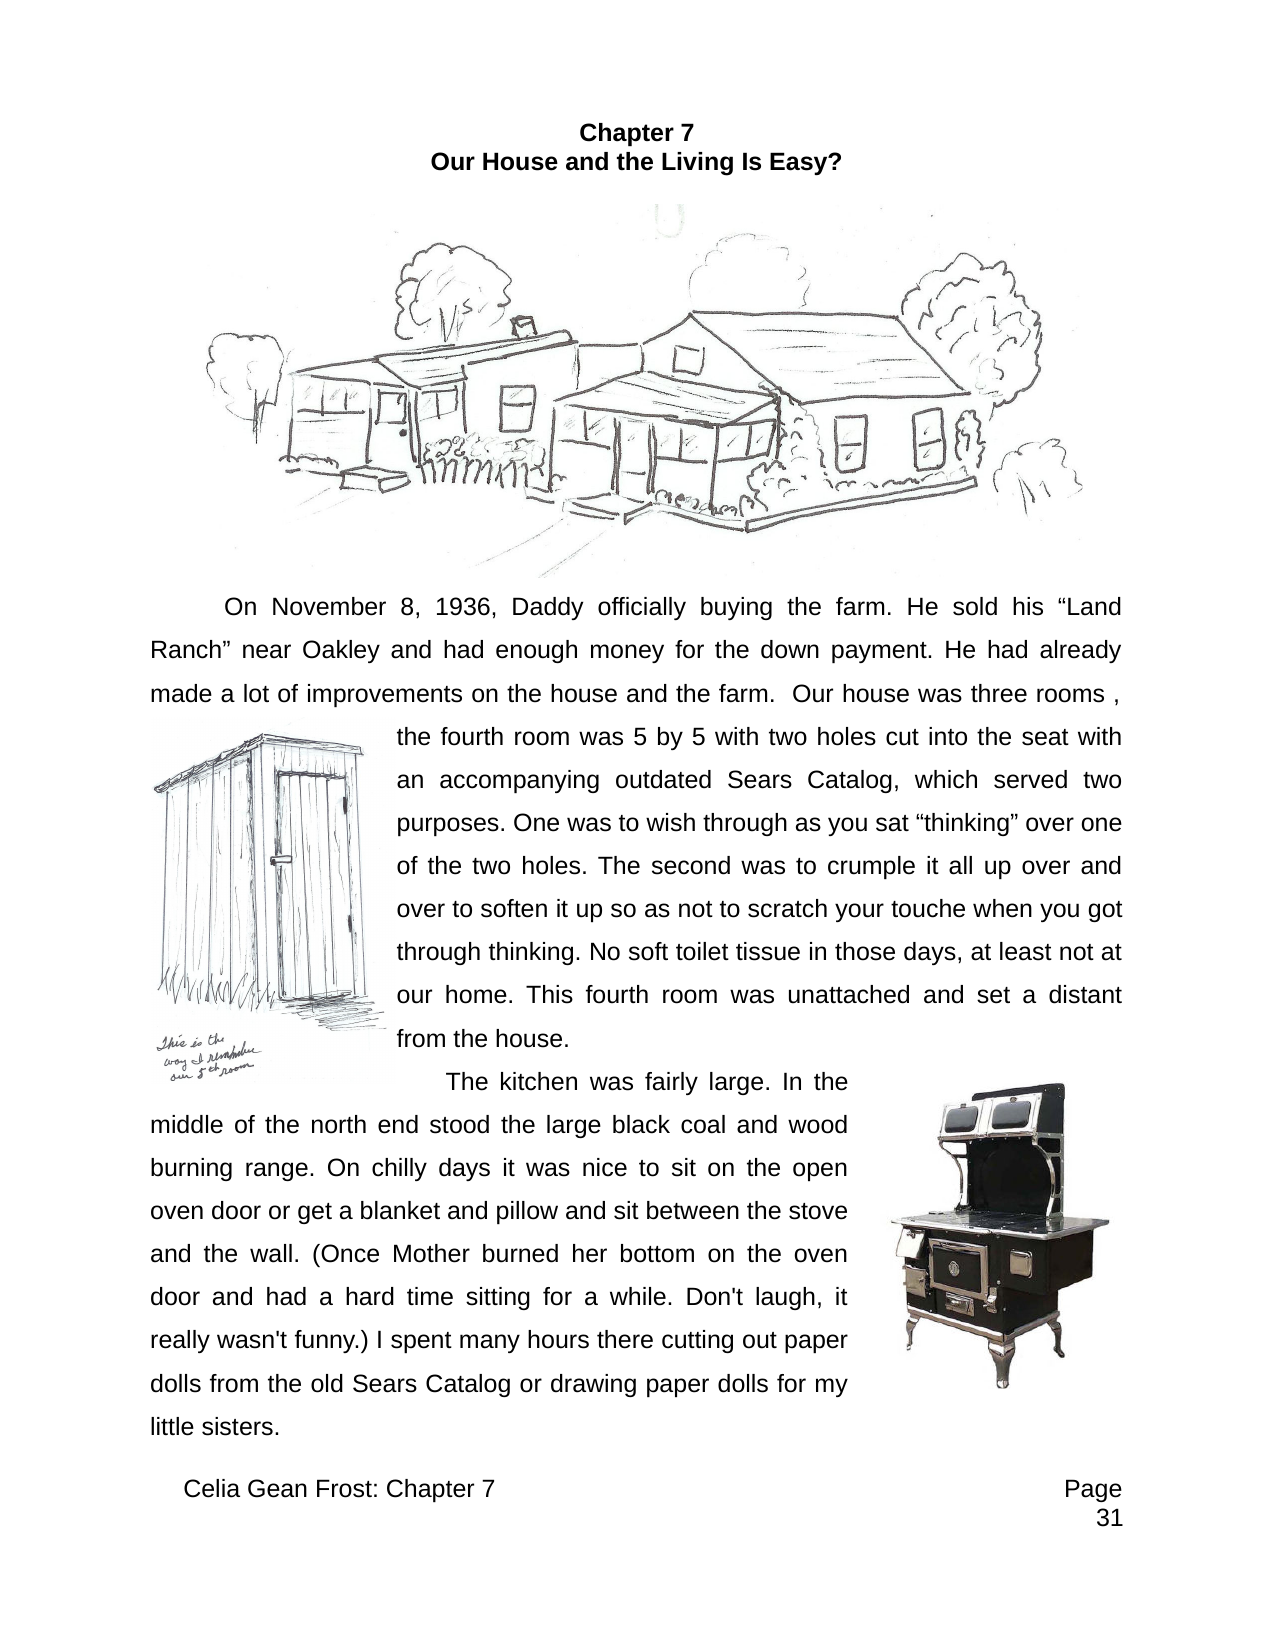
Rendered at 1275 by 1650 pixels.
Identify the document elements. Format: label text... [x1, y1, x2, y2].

picture [151, 717, 397, 1084]
text Chapter 7 [150, 118, 1123, 147]
picture [191, 204, 1083, 578]
picture [879, 1080, 1118, 1389]
text Our House and the Living Is Easy? [150, 147, 1123, 176]
text On November 8, 1936, Daddy officially buying the farm. He sold his “Land Ranch” near Oakley and had enough money for the down payment. He had already made a lot of improvements on the house and the farm. Our house was three rooms , the fourth room was 5 by 5 with two holes cut into the seat with an accompanying outdated Sears Catalog, which served two purposes. One was to wish through as you sat “thinking” over one of the two holes. The second was to crumple it all up over and over to soften it up so as not to scratch your touche when you got through thinking. No soft toilet tissue in those days, at least not at our home. This fourth room was unattached and set a distant from the house. [150, 204, 1123, 1052]
text The kitchen was fairly large. In the middle of the north end stood the large black coal and wood burning range. On chilly days it was nice to sit on the open oven door or get a blanket and pillow and sit between the stove and the wall. (Once Mother burned her bottom on the oven door and had a hard time sitting for a while. Don't laugh, it really wasn't funny.) I spent many hours there cutting out paper dolls from the old Sears Catalog or drawing paper dolls for my little sisters. [150, 1067, 1123, 1440]
